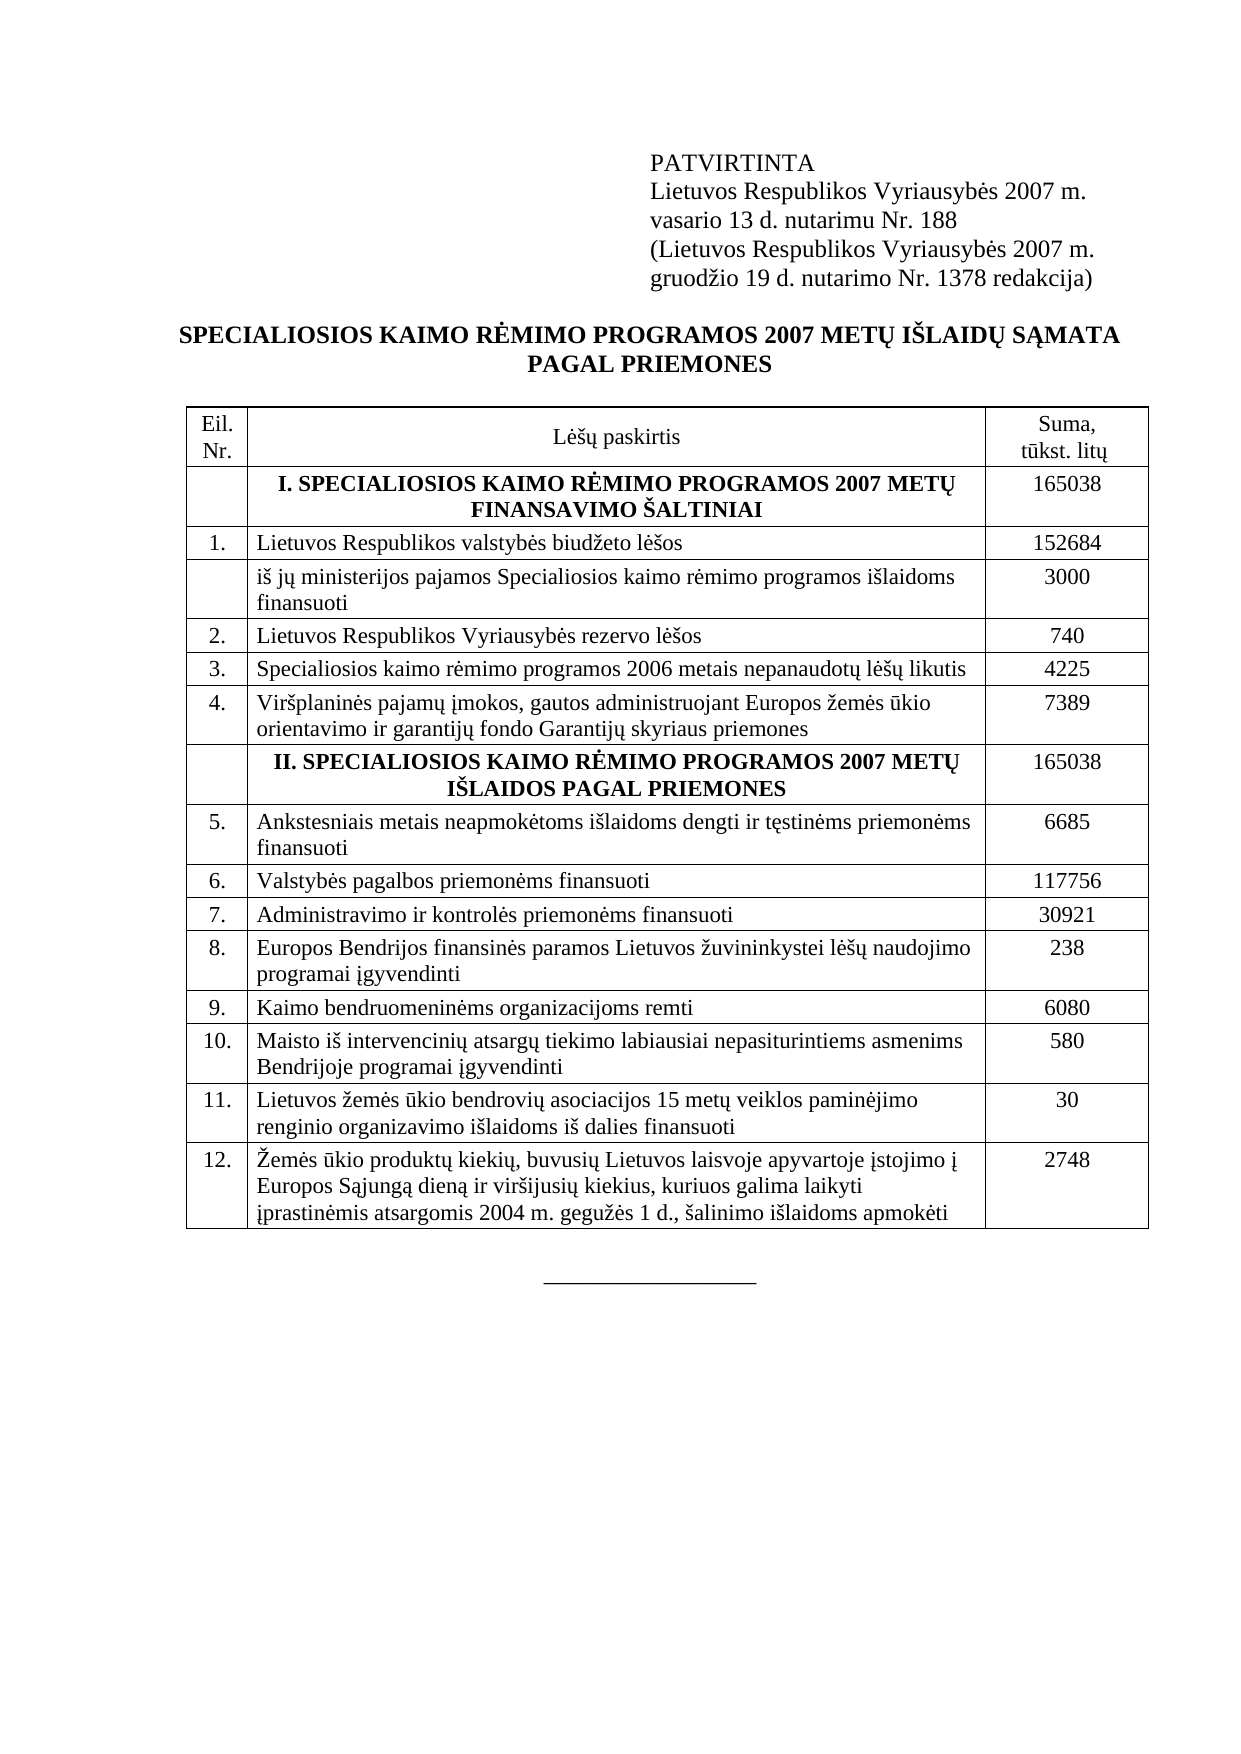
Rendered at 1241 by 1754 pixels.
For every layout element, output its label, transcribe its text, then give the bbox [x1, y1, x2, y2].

table_cell Maisto iš intervencinių atsargų tiekimo labiausiai nepasiturintiems asmenims Bendrijoje programai įgyvendinti [248, 1024, 985, 1082]
table_cell 7. [187, 898, 247, 930]
table_cell Žemės ūkio produktų kiekių, buvusių Lietuvos laisvoje apyvartoje įstojimo į Europos Sąjungą dieną ir viršijusių kiekius, kuriuos galima laikyti įprastinėmis atsargomis 2004 m. gegužės 1 d., šalinimo išlaidoms apmokėti [248, 1143, 985, 1228]
table_cell Europos Bendrijos finansinės paramos Lietuvos žuvininkystei lėšų naudojimo programai įgyvendinti [248, 931, 985, 989]
table_cell Lietuvos Respublikos Vyriausybės rezervo lėšos [248, 619, 985, 652]
table_cell Lietuvos žemės ūkio bendrovių asociacijos 15 metų veiklos paminėjimo renginio organizavimo išlaidoms iš dalies finansuoti [248, 1084, 985, 1142]
table_cell Specialiosios kaimo rėmimo programos 2006 metais nepanaudotų lėšų likutis [248, 653, 985, 685]
text SPECIALIOSIOS KAIMO RĖMIMO PROGRAMOS 2007 METŲ IŠLAIDŲ SĄMATA PAGAL PRIEMONES [177, 320, 1122, 378]
table_cell II. SPECIALIOSIOS KAIMO RĖMIMO PROGRAMOS 2007 METŲ IŠLAIDOS PAGAL PRIEMONES [248, 745, 985, 804]
table_cell [187, 560, 247, 618]
table_cell Administravimo ir kontrolės priemonėms finansuoti [248, 898, 985, 930]
table_header Suma, tūkst. litų [986, 408, 1148, 466]
table_cell 3000 [986, 560, 1148, 618]
table_cell I. SPECIALIOSIOS KAIMO RĖMIMO PROGRAMOS 2007 METŲ FINANSAVIMO ŠALTINIAI [248, 467, 985, 526]
table_cell 6. [187, 865, 247, 897]
table_cell 30 [986, 1084, 1148, 1142]
table_cell 12. [187, 1143, 247, 1228]
table_cell 2748 [986, 1143, 1148, 1228]
table_header Eil. Nr. [187, 408, 247, 466]
table_cell Kaimo bendruomeninėms organizacijoms remti [248, 991, 985, 1023]
table_cell 10. [187, 1024, 247, 1082]
table_cell 165038 [986, 467, 1148, 526]
table_cell Viršplaninės pajamų įmokos, gautos administruojant Europos žemės ūkio orientavimo ir garantijų fondo Garantijų skyriaus priemones [248, 686, 985, 744]
text Lietuvos Respublikos Vyriausybės 2007 m. vasario 13 d. nutarimu Nr. 188 [650, 176, 1122, 234]
table_cell 7389 [986, 686, 1148, 744]
text Patvirtinta [650, 148, 1122, 176]
table_cell 11. [187, 1084, 247, 1142]
table_cell 2. [187, 619, 247, 652]
table_cell [187, 745, 247, 804]
text (Lietuvos Respublikos Vyriausybės 2007 m. gruodžio 19 d. nutarimo Nr. 1378 redakcija) [650, 234, 1122, 291]
table_cell 8. [187, 931, 247, 989]
table_cell iš jų ministerijos pajamos Specialiosios kaimo rėmimo programos išlaidoms finansuoti [248, 560, 985, 618]
table_cell 4225 [986, 653, 1148, 685]
table_header Lėšų paskirtis [248, 408, 985, 466]
table_cell 165038 [986, 745, 1148, 804]
table_cell 5. [187, 805, 247, 863]
table_cell 9. [187, 991, 247, 1023]
table_cell 152684 [986, 527, 1148, 559]
table_cell 6685 [986, 805, 1148, 863]
table_cell 238 [986, 931, 1148, 989]
text _________________ [177, 1258, 1122, 1286]
table_cell 1. [187, 527, 247, 559]
table_cell [187, 467, 247, 526]
table_cell 740 [986, 619, 1148, 652]
table_cell Valstybės pagalbos priemonėms finansuoti [248, 865, 985, 897]
table_cell 6080 [986, 991, 1148, 1023]
table_cell 30921 [986, 898, 1148, 930]
table_cell Lietuvos Respublikos valstybės biudžeto lėšos [248, 527, 985, 559]
table_cell 117756 [986, 865, 1148, 897]
table_cell 4. [187, 686, 247, 744]
table_cell 3. [187, 653, 247, 685]
table_cell Ankstesniais metais neapmokėtoms išlaidoms dengti ir tęstinėms priemonėms finansuoti [248, 805, 985, 863]
table_cell 580 [986, 1024, 1148, 1082]
